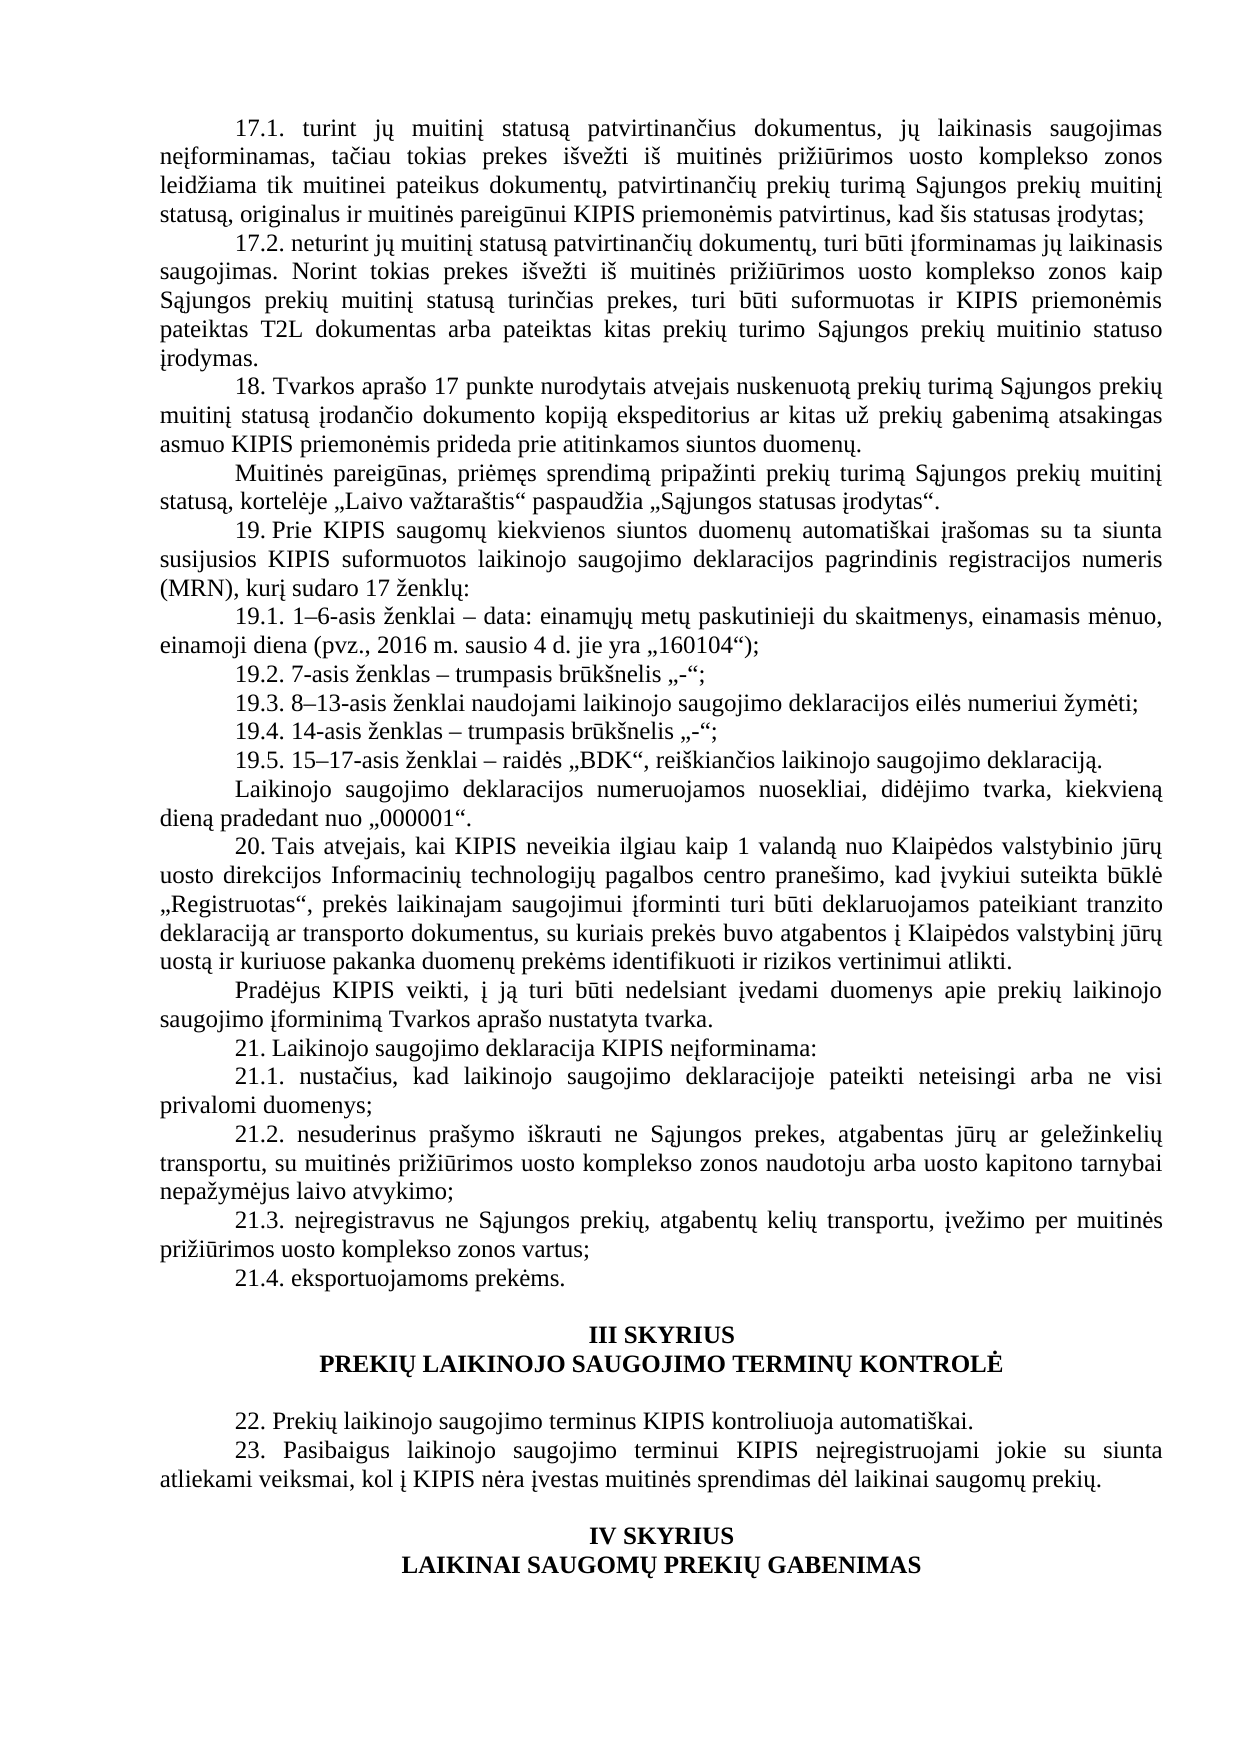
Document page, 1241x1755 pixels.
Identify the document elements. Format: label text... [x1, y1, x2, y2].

text Pradėjus KIPIS veikti, į ją turi būti nedelsiant įvedami duomenys apie prekių laikinojo saugojimo įforminimą Tvarkos aprašo nustatyta tvarka. [159, 975, 1163, 1033]
text 19.5. 15–17-asis ženklai – raidės „BDK“, reiškiančios laikinojo saugojimo deklaraciją. [234, 745, 1163, 774]
text III SKYRIUS [159, 1320, 1163, 1349]
text 21.2. nesuderinus prašymo iškrauti ne Sąjungos prekes, atgabentas jūrų ar geležinkelių transportu, su muitinės prižiūrimos uosto komplekso zonos naudotoju arba uosto kapitono tarnybai nepažymėjus laivo atvykimo; [159, 1119, 1163, 1205]
text 21.1. nustačius, kad laikinojo saugojimo deklaracijoje pateikti neteisingi arba ne visi privalomi duomenys; [159, 1061, 1163, 1119]
text 23. Pasibaigus laikinojo saugojimo terminui KIPIS neįregistruojami jokie su siunta atliekami veiksmai, kol į KIPIS nėra įvestas muitinės sprendimas dėl laikinai saugomų prekių. [159, 1435, 1163, 1493]
text Laikinojo saugojimo deklaracijos numeruojamos nuosekliai, didėjimo tvarka, kiekvieną dieną pradedant nuo „000001“. [159, 774, 1163, 831]
text 17.2. neturint jų muitinį statusą patvirtinančių dokumentų, turi būti įforminamas jų laikinasis saugojimas. Norint tokias prekes išvežti iš muitinės prižiūrimos uosto komplekso zonos kaip Sąjungos prekių muitinį statusą turinčias prekes, turi būti suformuotas ir KIPIS priemonėmis pateiktas T2L dokumentas arba pateiktas kitas prekių turimo Sąjungos prekių muitinio statuso įrodymas. [159, 228, 1163, 371]
text 21. Laikinojo saugojimo deklaracija KIPIS neįforminama: [159, 1033, 1163, 1061]
text PREKIŲ LAIKINOJO SAUGOJIMO TERMINŲ KONTROLĖ [159, 1349, 1163, 1378]
text 20. Tais atvejais, kai KIPIS neveikia ilgiau kaip 1 valandą nuo Klaipėdos valstybinio jūrų uosto direkcijos Informacinių technologijų pagalbos centro pranešimo, kad įvykiui suteikta būklė „Registruotas“, prekės laikinajam saugojimui įforminti turi būti deklaruojamos pateikiant tranzito deklaraciją ar transporto dokumentus, su kuriais prekės buvo atgabentos į Klaipėdos valstybinį jūrų uostą ir kuriuose pakanka duomenų prekėms identifikuoti ir rizikos vertinimui atlikti. [159, 831, 1163, 975]
text 19.1. 1–6-asis ženklai – data: einamųjų metų paskutinieji du skaitmenys, einamasis mėnuo, einamoji diena (pvz., 2016 m. sausio 4 d. jie yra „160104“); [159, 601, 1163, 659]
text 18. Tvarkos aprašo 17 punkte nurodytais atvejais nuskenuotą prekių turimą Sąjungos prekių muitinį statusą įrodančio dokumento kopiją ekspeditorius ar kitas už prekių gabenimą atsakingas asmuo KIPIS priemonėmis prideda prie atitinkamos siuntos duomenų. [159, 371, 1163, 458]
text 17.1. turint jų muitinį statusą patvirtinančius dokumentus, jų laikinasis saugojimas neįforminamas, tačiau tokias prekes išvežti iš muitinės prižiūrimos uosto komplekso zonos leidžiama tik muitinei pateikus dokumentų, patvirtinančių prekių turimą Sąjungos prekių muitinį statusą, originalus ir muitinės pareigūnui KIPIS priemonėmis patvirtinus, kad šis statusas įrodytas; [159, 113, 1163, 228]
text 19.3. 8–13-asis ženklai naudojami laikinojo saugojimo deklaracijos eilės numeriui žymėti; [159, 688, 1163, 716]
text Muitinės pareigūnas, priėmęs sprendimą pripažinti prekių turimą Sąjungos prekių muitinį statusą, kortelėje „Laivo važtaraštis“ paspaudžia „Sąjungos statusas įrodytas“. [159, 458, 1163, 515]
text 19.2. 7-asis ženklas – trumpasis brūkšnelis „-“; [159, 659, 1163, 688]
text 19. Prie KIPIS saugomų kiekvienos siuntos duomenų automatiškai įrašomas su ta siunta susijusios KIPIS suformuotos laikinojo saugojimo deklaracijos pagrindinis registracijos numeris (MRN), kurį sudaro 17 ženklų: [159, 515, 1163, 601]
text 19.4. 14-asis ženklas – trumpasis brūkšnelis „-“; [234, 716, 1163, 745]
text 21.3. neįregistravus ne Sąjungos prekių, atgabentų kelių transportu, įvežimo per muitinės prižiūrimos uosto komplekso zonos vartus; [159, 1205, 1163, 1263]
text LAIKINAI SAUGOMŲ PREKIŲ GABENIMAS [159, 1550, 1163, 1579]
text 22. Prekių laikinojo saugojimo terminus KIPIS kontroliuoja automatiškai. [159, 1406, 1163, 1435]
text 21.4. eksportuojamoms prekėms. [159, 1263, 1163, 1291]
text IV SKYRIUS [159, 1521, 1163, 1550]
